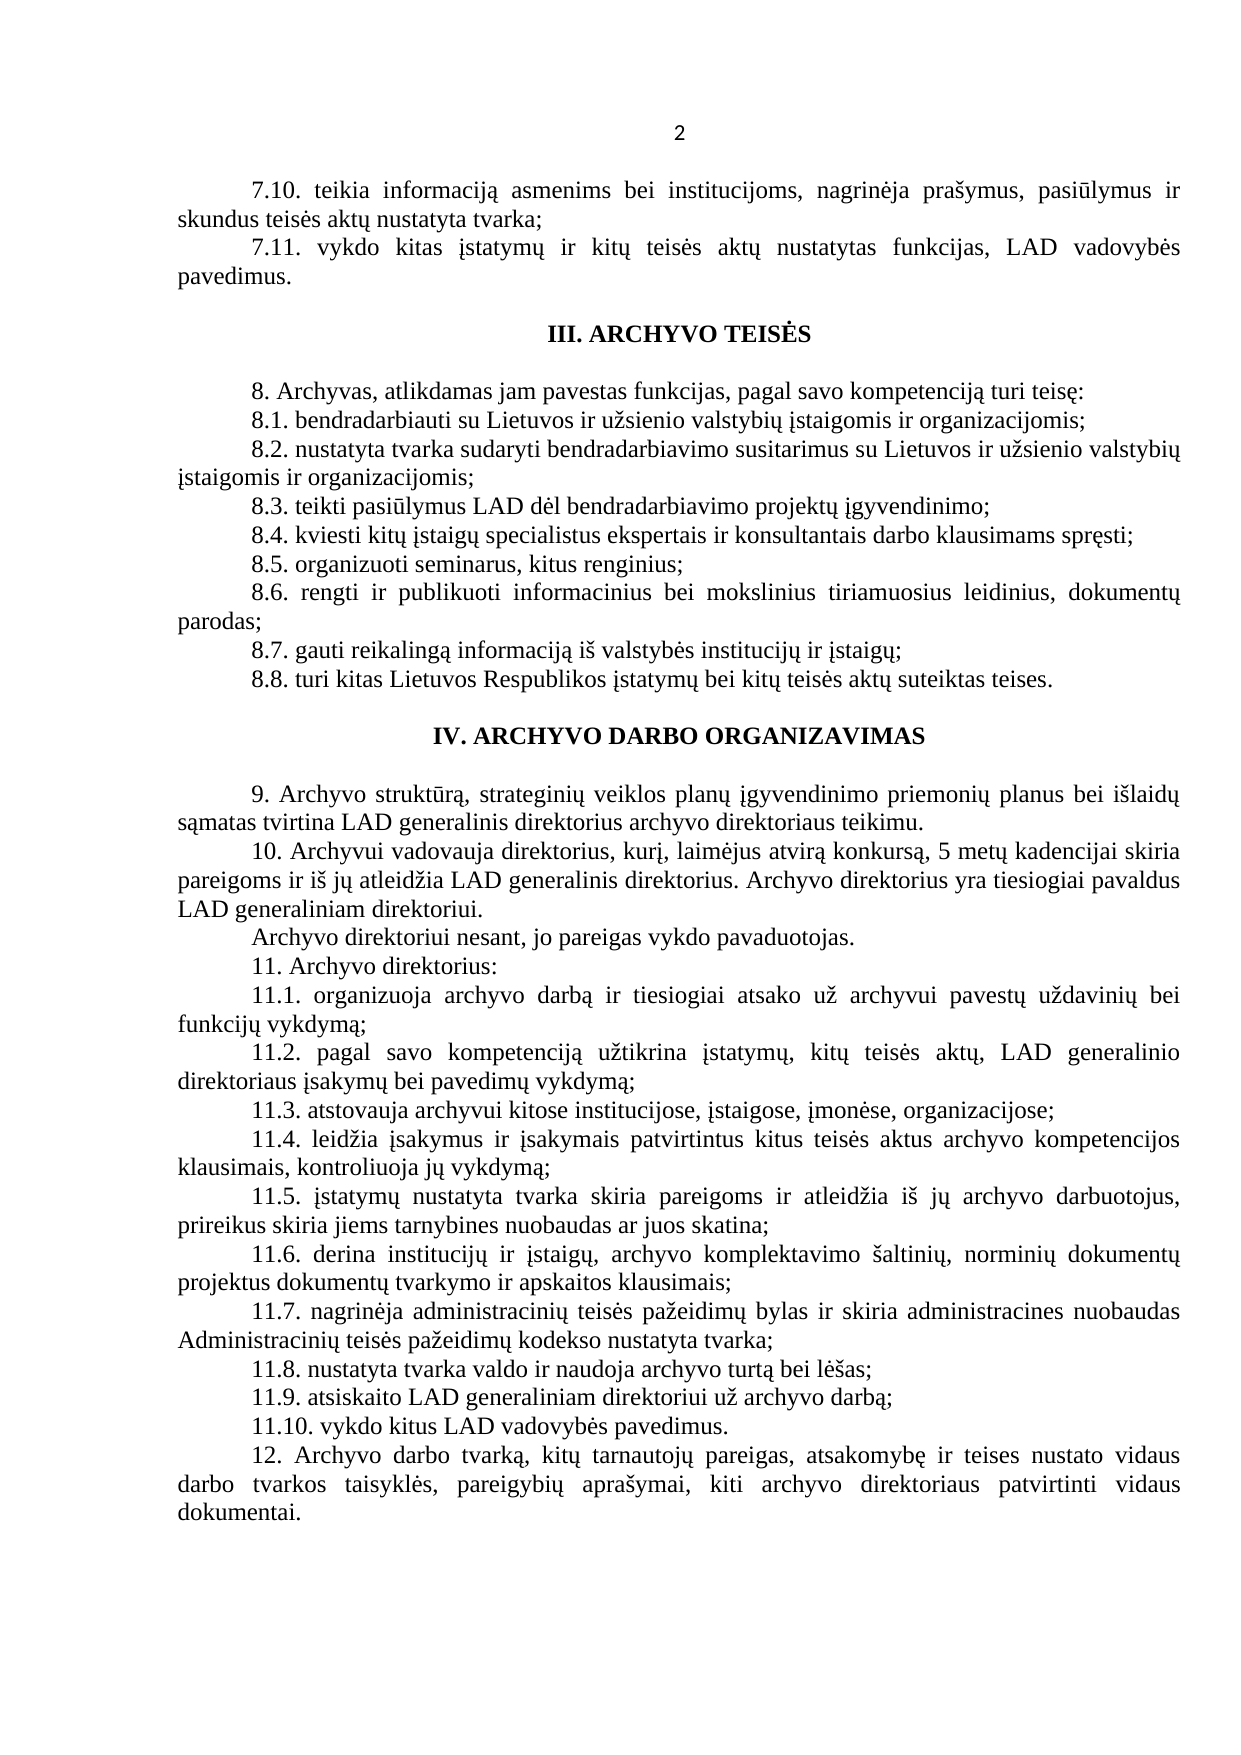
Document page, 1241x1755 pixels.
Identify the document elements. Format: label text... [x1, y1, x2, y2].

text 8.2. nustatyta tvarka sudaryti bendradarbiavimo susitarimus su Lietuvos ir užsienio valstybių įstaigomis ir organizacijomis; [177, 434, 1181, 491]
text 7.11. vykdo kitas įstatymų ir kitų teisės aktų nustatytas funkcijas, LAD vadovybės pavedimus. [177, 232, 1181, 290]
text 8.4. kviesti kitų įstaigų specialistus ekspertais ir konsultantais darbo klausimams spręsti; [177, 520, 1181, 549]
text 10. Archyvui vadovauja direktorius, kurį, laimėjus atvirą konkursą, 5 metų kadencijai skiria pareigoms ir iš jų atleidžia LAD generalinis direktorius. Archyvo direktorius yra tiesiogiai pavaldus LAD generaliniam direktoriui. [177, 836, 1181, 922]
text 8.8. turi kitas Lietuvos Respublikos įstatymų bei kitų teisės aktų suteiktas teises. [177, 664, 1181, 692]
text 8. Archyvas, atlikdamas jam pavestas funkcijas, pagal savo kompetenciją turi teisę: [177, 376, 1181, 405]
text 11.3. atstovauja archyvui kitose institucijose, įstaigose, įmonėse, organizacijose; [177, 1095, 1181, 1124]
text 11.5. įstatymų nustatyta tvarka skiria pareigoms ir atleidžia iš jų archyvo darbuotojus, prireikus skiria jiems tarnybines nuobaudas ar juos skatina; [177, 1181, 1181, 1239]
text 11.9. atsiskaito LAD generaliniam direktoriui už archyvo darbą; [177, 1382, 1181, 1411]
text 8.1. bendradarbiauti su Lietuvos ir užsienio valstybių įstaigomis ir organizacijomis; [177, 405, 1181, 434]
text 11.6. derina institucijų ir įstaigų, archyvo komplektavimo šaltinių, norminių dokumentų projektus dokumentų tvarkymo ir apskaitos klausimais; [177, 1239, 1181, 1296]
text 8.6. rengti ir publikuoti informacinius bei mokslinius tiriamuosius leidinius, dokumentų parodas; [177, 577, 1181, 635]
text 8.3. teikti pasiūlymus LAD dėl bendradarbiavimo projektų įgyvendinimo; [177, 491, 1181, 520]
text Archyvo direktoriui nesant, jo pareigas vykdo pavaduotojas. [177, 922, 1181, 951]
text 9. Archyvo struktūrą, strateginių veiklos planų įgyvendinimo priemonių planus bei išlaidų sąmatas tvirtina LAD generalinis direktorius archyvo direktoriaus teikimu. [177, 779, 1181, 836]
text 11.1. organizuoja archyvo darbą ir tiesiogiai atsako už archyvui pavestų uždavinių bei funkcijų vykdymą; [177, 980, 1181, 1037]
text 11.2. pagal savo kompetenciją užtikrina įstatymų, kitų teisės aktų, LAD generalinio direktoriaus įsakymų bei pavedimų vykdymą; [177, 1037, 1181, 1095]
text 12. Archyvo darbo tvarką, kitų tarnautojų pareigas, atsakomybę ir teises nustato vidaus darbo tvarkos taisyklės, pareigybių aprašymai, kiti archyvo direktoriaus patvirtinti vidaus dokumentai. [177, 1440, 1181, 1526]
text 7.10. teikia informaciją asmenims bei institucijoms, nagrinėja prašymus, pasiūlymus ir skundus teisės aktų nustatyta tvarka; [177, 175, 1181, 232]
text 11.10. vykdo kitus LAD vadovybės pavedimus. [177, 1411, 1181, 1440]
text IV. ARCHYVO DARBO ORGANIZAVIMAS [177, 721, 1181, 750]
text 11. Archyvo direktorius: [177, 951, 1181, 980]
text 8.5. organizuoti seminarus, kitus renginius; [177, 549, 1181, 577]
text III. ARCHYVO TEISĖS [177, 319, 1181, 347]
text 8.7. gauti reikalingą informaciją iš valstybės institucijų ir įstaigų; [177, 635, 1181, 664]
text 11.4. leidžia įsakymus ir įsakymais patvirtintus kitus teisės aktus archyvo kompetencijos klausimais, kontroliuoja jų vykdymą; [177, 1124, 1181, 1181]
text 11.7. nagrinėja administracinių teisės pažeidimų bylas ir skiria administracines nuobaudas Administracinių teisės pažeidimų kodekso nustatyta tvarka; [177, 1296, 1181, 1354]
text 11.8. nustatyta tvarka valdo ir naudoja archyvo turtą bei lėšas; [177, 1354, 1181, 1382]
